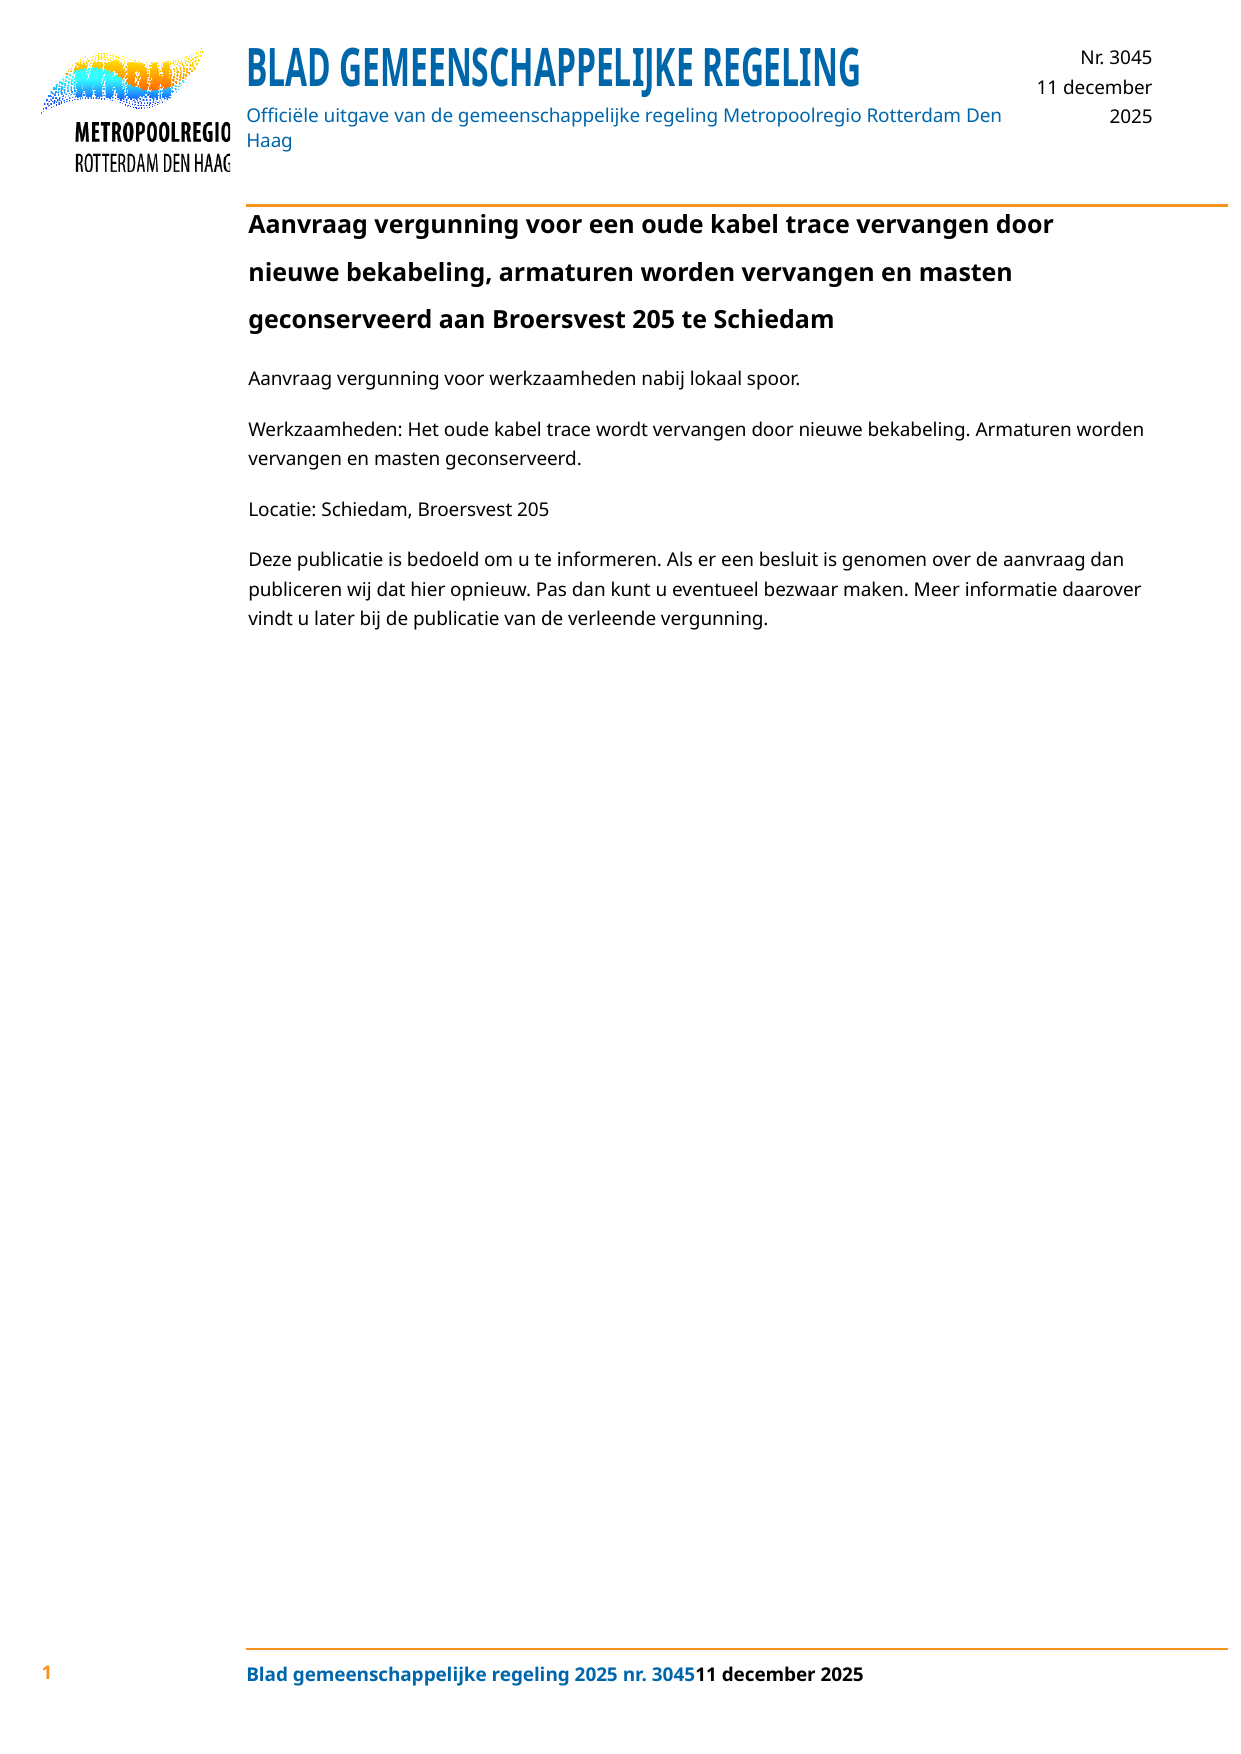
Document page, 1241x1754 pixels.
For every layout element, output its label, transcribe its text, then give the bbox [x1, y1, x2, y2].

text Werkzaamheden: Het oude kabel trace wordt vervangen door nieuwe bekabeling. Armaturen worden vervangen en masten geconserveerd. [248, 416, 1152, 471]
text Deze publicatie is bedoeld om u te informeren. Als er een besluit is genomen over de aanvraag dan publiceren wij dat hier opnieuw. Pas dan kunt u eventueel bezwaar maken. Meer informatie daarover vindt u later bij de publicatie van de verleende vergunning. [248, 546, 1152, 631]
text Aanvraag vergunning voor een oude kabel trace vervangen door nieuwe bekabeling, armaturen worden vervangen en masten geconserveerd aan Broersvest 205 te Schiedam [248, 207, 1152, 336]
picture [41, 47, 231, 172]
text Locatie: Schiedam, Broersvest 205 [248, 496, 1152, 522]
text Aanvraag vergunning voor werkzaamheden nabij lokaal spoor. [248, 366, 1152, 391]
